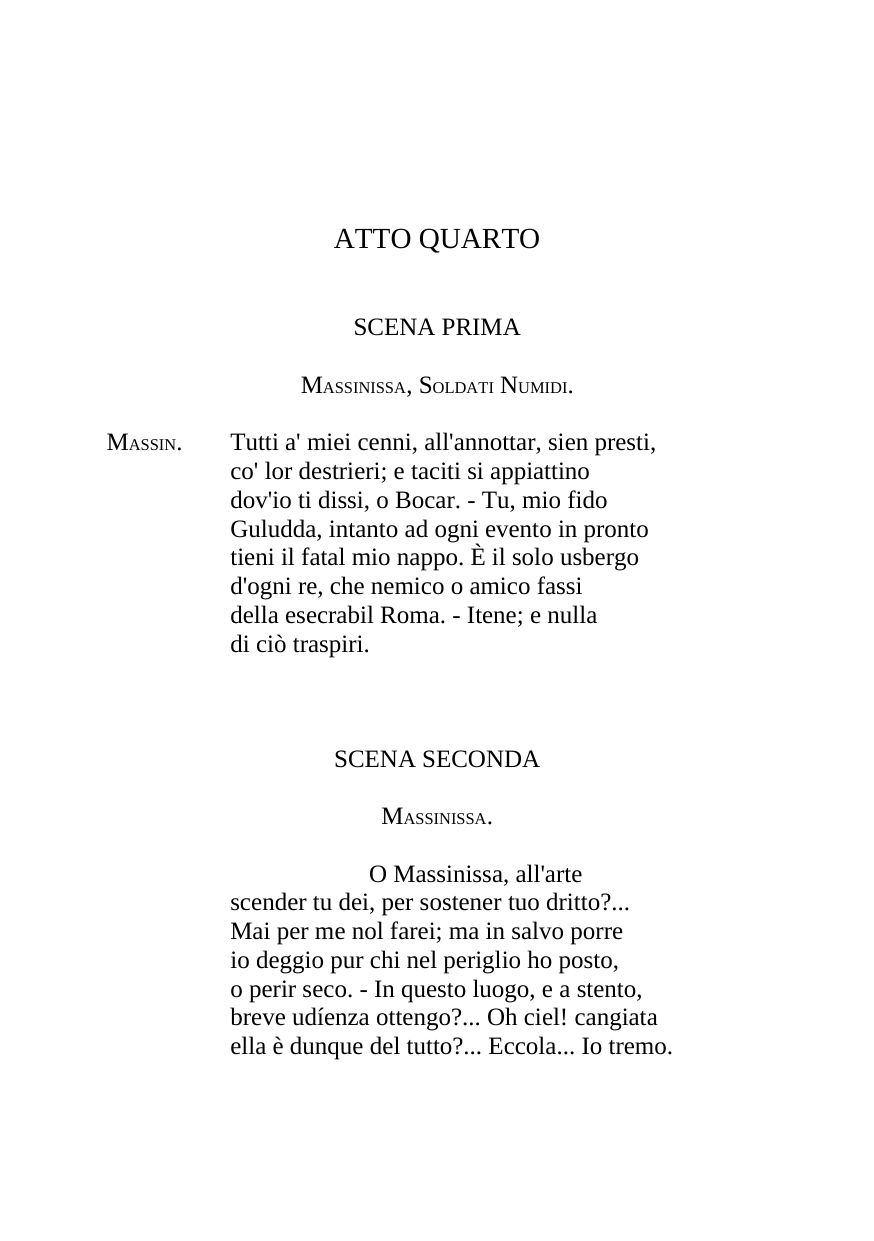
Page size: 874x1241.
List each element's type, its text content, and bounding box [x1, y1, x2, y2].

table_header O Massinissa, all'arte scender tu dei, per sostener tuo dritto?... Mai per me nol farei; ma in salvo porre io deggio pur chi nel periglio ho posto, o perir seco. - In questo luogo, e a stento, breve udíenza ottengo?... Oh ciel! cangiata ella è dunque del tutto?... Eccola... Io tremo. [219, 859, 866, 1060]
text SCENA PRIMA [106, 312, 768, 341]
table_header [95, 859, 219, 1060]
text Massinissa, Soldati Numidi. [106, 370, 768, 399]
text Massinissa. [106, 801, 768, 830]
text ATTO QUARTO [106, 221, 768, 255]
table_header Tutti a' miei cenni, all'annottar, sien presti, co' lor destrieri; e taciti si appiattino dov'io ti dissi, o Bocar. - Tu, mio fido Guludda, intanto ad ogni evento in pronto tieni il fatal mio nappo. È il solo usbergo d'ogni re, che nemico o amico fassi della esecrabil Roma. - Itene; e nulla di ciò traspiri. [219, 428, 866, 657]
table_header Massin. [95, 428, 219, 657]
text SCENA SECONDA [106, 744, 768, 772]
